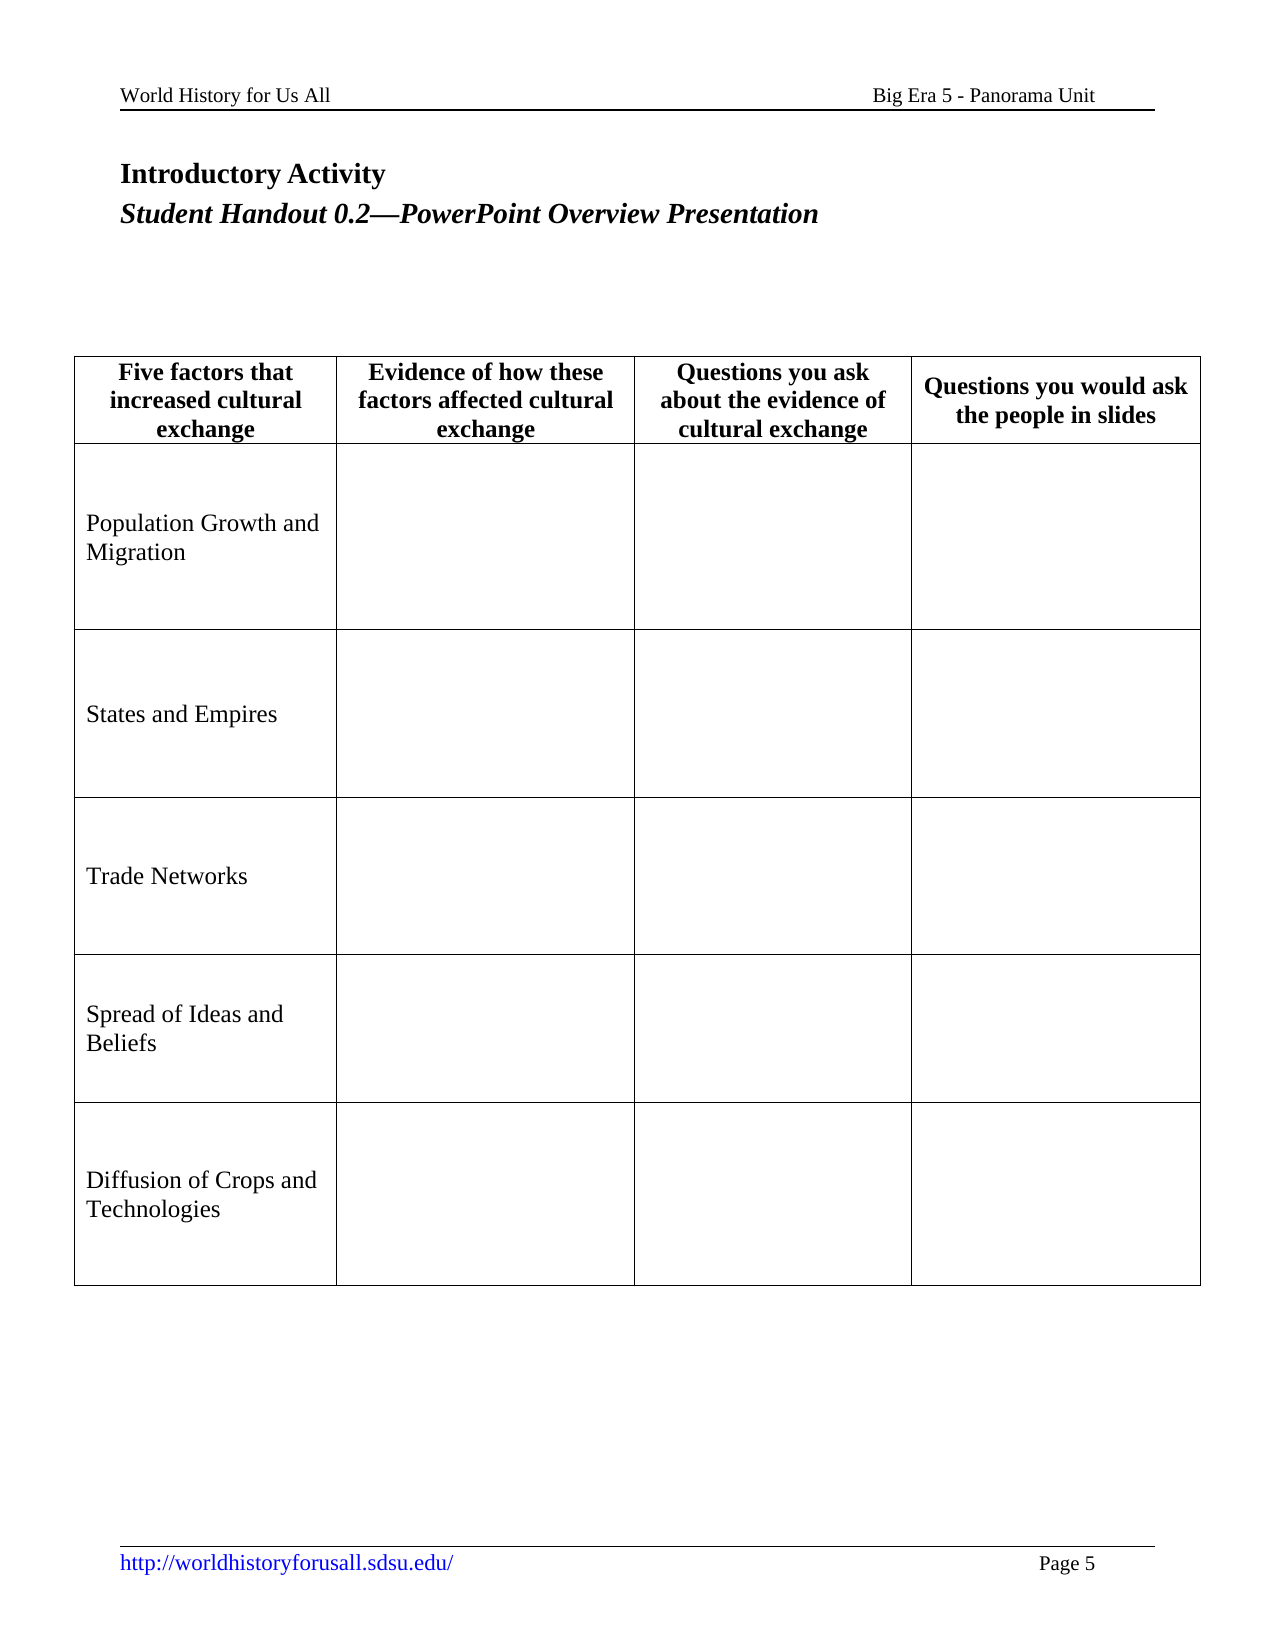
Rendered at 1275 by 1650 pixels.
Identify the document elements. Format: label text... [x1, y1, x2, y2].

table_cell Trade Networks [75, 798, 336, 953]
table_cell [337, 630, 634, 797]
table_cell [337, 444, 634, 629]
table_cell [912, 798, 1200, 953]
subtitle Introductory Activity [120, 156, 1155, 190]
table_cell [635, 955, 911, 1102]
table_cell [337, 1103, 634, 1285]
table_cell [337, 955, 634, 1102]
table_cell Population Growth and Migration [75, 444, 336, 629]
table_cell Diffusion of Crops and Technologies [75, 1103, 336, 1285]
table_header Questions you ask about the evidence of cultural exchange [635, 357, 911, 443]
table_cell [912, 444, 1200, 629]
table_header Questions you would ask the people in slides [912, 357, 1200, 443]
subtitle Student Handout 0.2—PowerPoint Overview Presentation [120, 196, 1155, 229]
table_cell [635, 798, 911, 953]
table_cell [635, 444, 911, 629]
table_cell [635, 1103, 911, 1285]
table_cell [912, 955, 1200, 1102]
table_cell [337, 798, 634, 953]
table_header Evidence of how these factors affected cultural exchange [337, 357, 634, 443]
table_cell States and Empires [75, 630, 336, 797]
table_cell [912, 1103, 1200, 1285]
table_cell Spread of Ideas and Beliefs [75, 955, 336, 1102]
table_header Five factors that increased cultural exchange [75, 357, 336, 443]
table_cell [635, 630, 911, 797]
table_cell [912, 630, 1200, 797]
